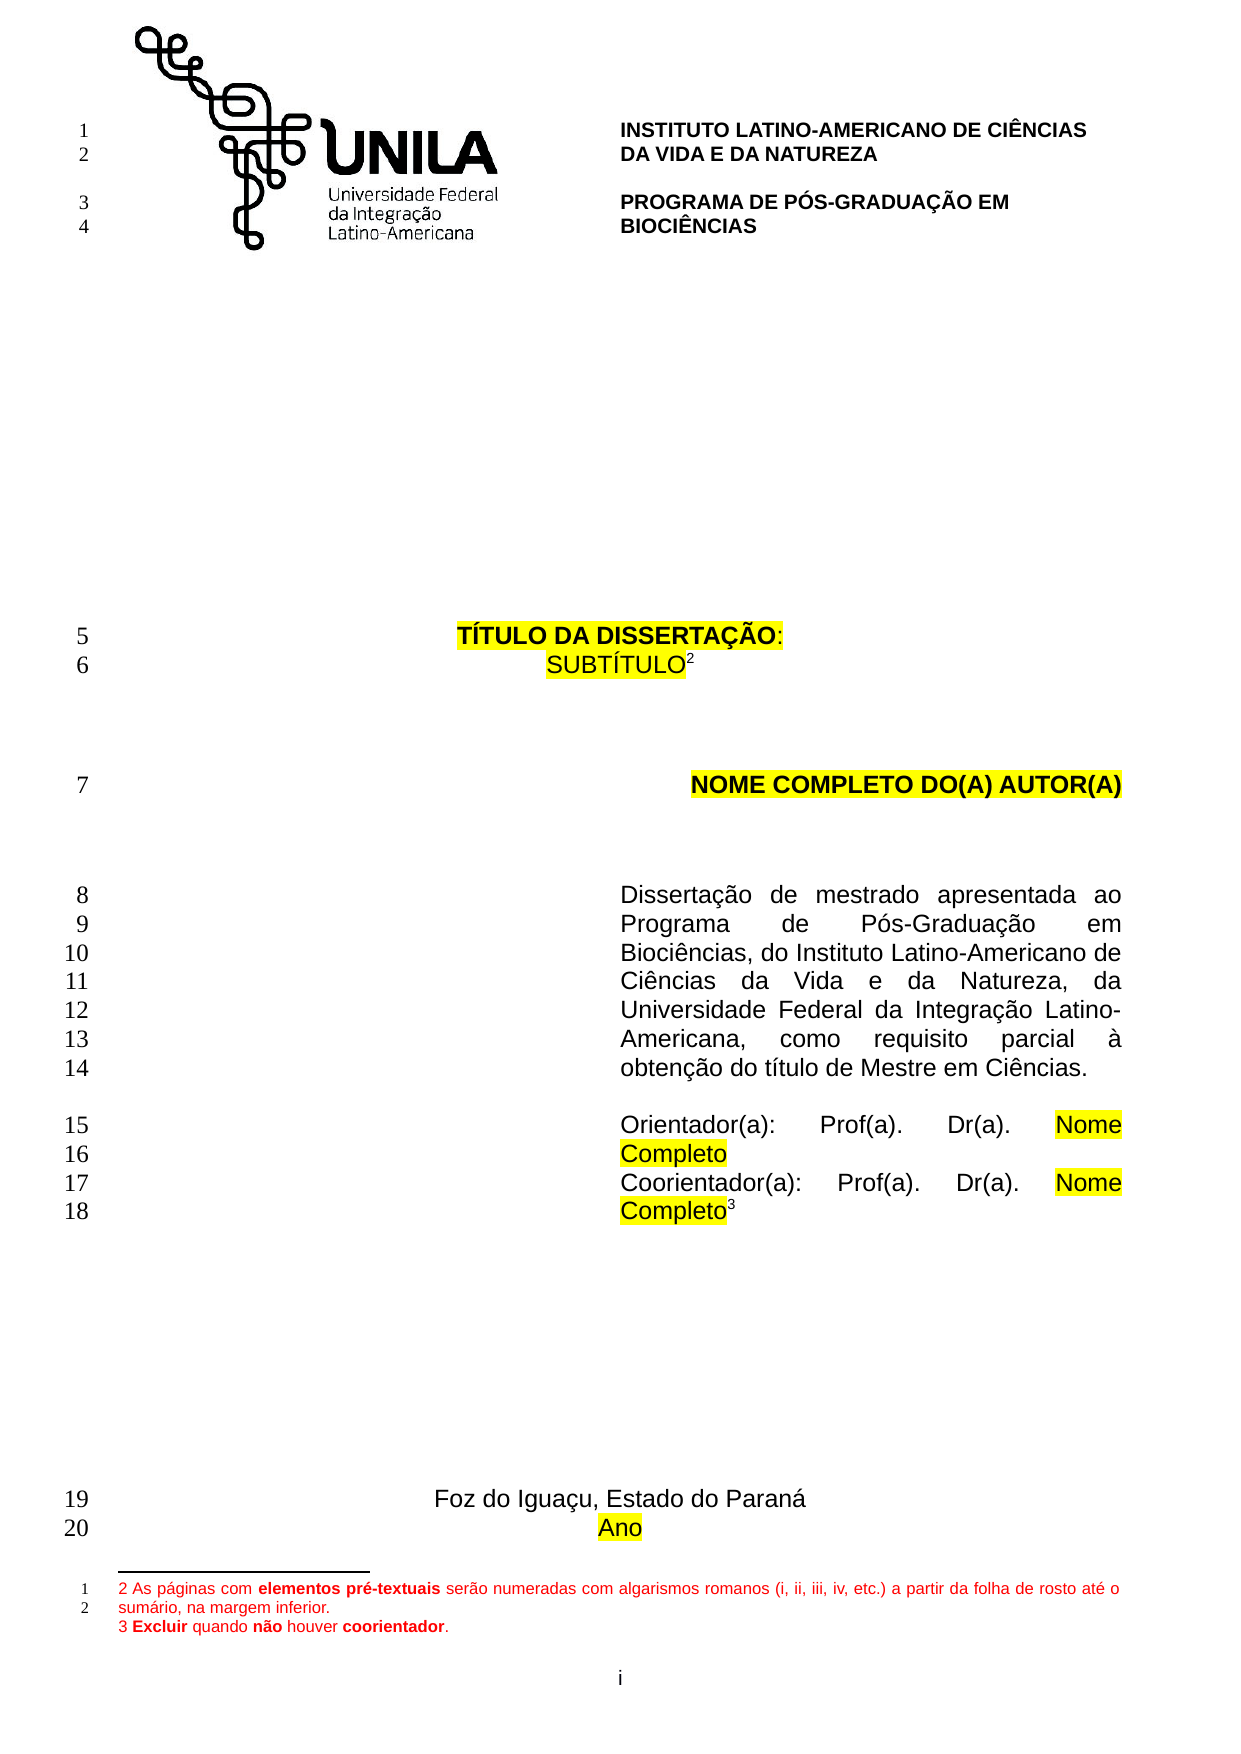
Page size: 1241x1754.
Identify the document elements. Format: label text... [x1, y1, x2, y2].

text NOME COMPLETO DO(A) AUTOR(A) [532, 770, 1122, 798]
text Orientador(a): Prof(a). Dr(a). Nome Completo [620, 1110, 1122, 1167]
text Coorientador(a): Prof(a). Dr(a). Nome Completo [620, 1167, 1122, 1225]
text Foz do Iguaçu, Estado do Paraná [118, 1484, 1122, 1512]
picture [125, 26, 498, 261]
text TÍTULO DA DISSERTAÇÃO: [118, 621, 1122, 650]
text Ano [118, 1512, 1122, 1541]
text Dissertação de mestrado apresentada ao Programa de Pós-Graduação em Biociências, do Instituto Latino-Americano de Ciências da Vida e da Natureza, da Universidade Federal da Integração Latino-Americana, como requisito parcial à obtenção do título de Mestre em Ciências. [620, 880, 1122, 1081]
text SUBTÍTULO [118, 650, 1122, 679]
text INSTITUTO LATINO-AMERICANO DE CIÊNCIAS DA VIDA E DA NATUREZA [620, 118, 1122, 166]
text PROGRAMA DE PÓS-GRADUAÇÃO EM BIOCIÊNCIAS [620, 190, 1122, 238]
text Excluir quando não houver coorientador. [118, 1617, 1122, 1636]
text As páginas com elementos pré-textuais serão numeradas com algarismos romanos (i, ii, iii, iv, etc.) a partir da folha de rosto até o sumário, na margem inferior. [118, 1578, 1122, 1617]
